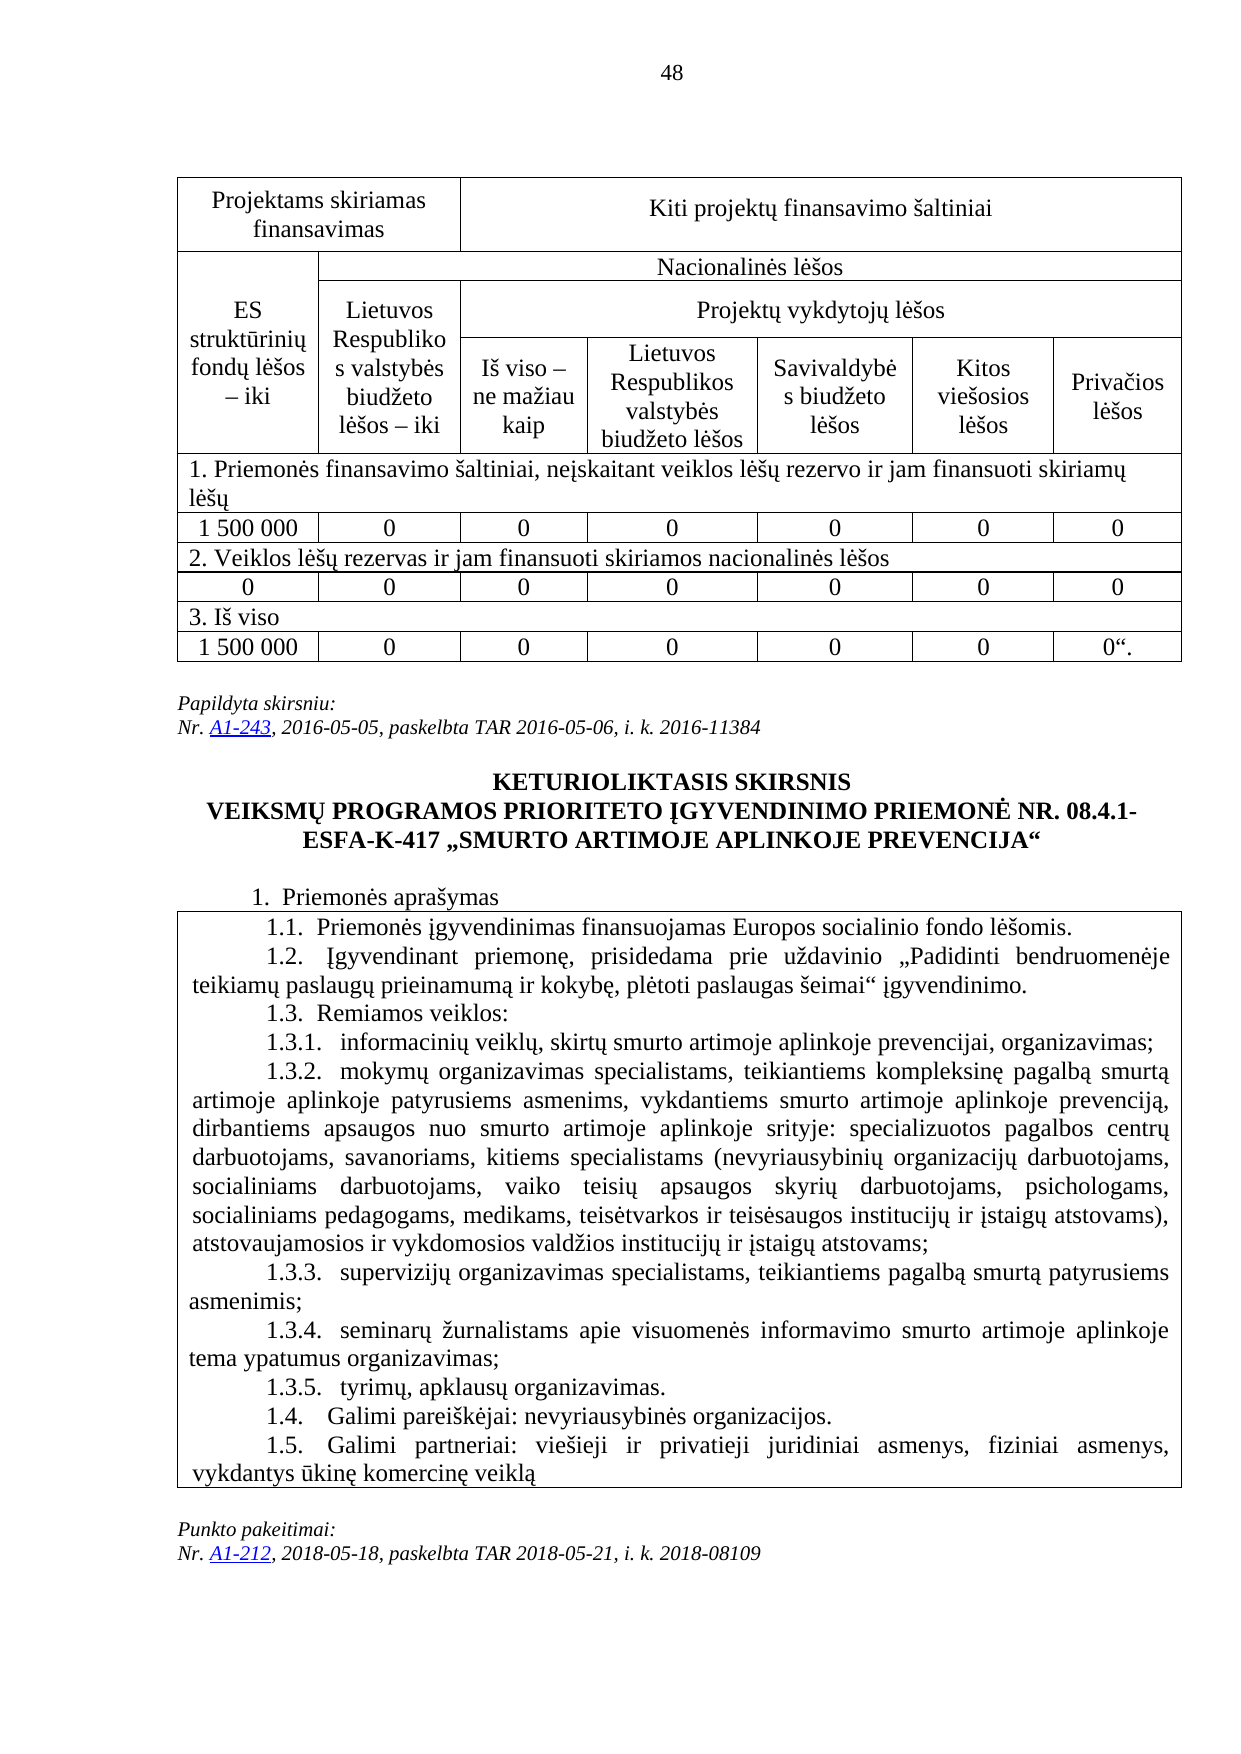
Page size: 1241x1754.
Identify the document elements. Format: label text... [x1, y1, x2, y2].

table_header Kiti projektų finansavimo šaltiniai [461, 178, 1181, 251]
table_cell 1. Priemonės finansavimo šaltiniai, neįskaitant veiklos lėšų rezervo ir jam finansuoti skiriamų lėšų [178, 454, 1181, 512]
table_cell Nacionalinės lėšos [319, 252, 1181, 280]
text Papildyta skirsniu: [177, 691, 1167, 715]
table_cell ES struktūrinių fondų lėšos – iki [178, 252, 318, 453]
table_cell 0 [758, 573, 912, 601]
table_cell Privačios lėšos [1054, 338, 1181, 453]
text VEIKSMŲ PROGRAMOS PRIORITETO ĮGYVENDINIMO PRIEMONĖ NR. 08.4.1-ESFA-K-417 „SMURTO ARTIMOJE APLINKOJE PREVENCIJA“ [177, 796, 1167, 854]
table_cell 2. Veiklos lėšų rezervas ir jam finansuoti skiriamos nacionalinės lėšos [178, 543, 1181, 571]
table_cell 1 500 000 [178, 513, 318, 542]
text Punkto pakeitimai: [177, 1517, 1167, 1541]
table_cell 0 [588, 573, 757, 601]
table_cell 0“. [1054, 632, 1181, 661]
table_cell 0 [461, 632, 587, 661]
table_cell Lietuvos Respublikos valstybės biudžeto lėšos – iki [319, 281, 460, 453]
table_cell Savivaldybės biudžeto lėšos [758, 338, 912, 453]
table_cell 0 [588, 632, 757, 661]
table_cell 0 [588, 513, 757, 542]
table_cell 0 [319, 573, 460, 601]
table_cell 1.3. Remiamos veiklos: 1.3.1. informacinių veiklų, skirtų smurto artimoje aplinkoje prevencijai, organizavimas; 1.3.2. mokymų organizavimas specialistams, teikiantiems kompleksinę pagalbą smurtą artimoje aplinkoje patyrusiems asmenims, vykdantiems smurto artimoje aplinkoje prevenciją, dirbantiems apsaugos nuo smurto artimoje aplinkoje srityje: specializuotos pagalbos centrų darbuotojams, savanoriams, kitiems specialistams (nevyriausybinių organizacijų darbuotojams, socialiniams darbuotojams, vaiko teisių apsaugos skyrių darbuotojams, psichologams, socialiniams pedagogams, medikams, teisėtvarkos ir teisėsaugos institucijų ir įstaigų atstovams), atstovaujamosios ir vykdomosios valdžios institucijų ir įstaigų atstovams; 1.3.3. supervizijų organizavimas specialistams, teikiantiems pagalbą smurtą patyrusiems asmenimis; 1.3.4. seminarų žurnalistams apie visuomenės informavimo smurto artimoje aplinkoje tema ypatumus organizavimas; 1.3.5. tyrimų, apklausų organizavimas. [178, 999, 1181, 1401]
table_cell 0 [758, 632, 912, 661]
text KETURIOLIKTASIS SKIRSNIS [177, 767, 1167, 796]
table_cell Kitos viešosios lėšos [913, 338, 1053, 453]
table_header Projektams skiriamas finansavimas [178, 178, 460, 251]
table_cell 3. Iš viso [178, 602, 1181, 631]
table_cell 0 [319, 513, 460, 542]
text Nr. A1-243, 2016-05-05, paskelbta TAR 2016-05-06, i. k. 2016-11384 [177, 715, 1167, 739]
table_cell Projektų vykdytojų lėšos [461, 281, 1181, 337]
table_cell 0 [461, 513, 587, 542]
table_cell 0 [758, 513, 912, 542]
table_cell 1.4. Galimi pareiškėjai: nevyriausybinės organizacijos. 1.5. Galimi partneriai: viešieji ir privatieji juridiniai asmenys, fiziniai asmenys, vykdantys ūkinę komercinę veiklą [178, 1401, 1181, 1487]
table_cell 0 [913, 632, 1053, 661]
table_cell Iš viso – ne mažiau kaip [461, 338, 587, 453]
table_cell 0 [461, 573, 587, 601]
table_cell 0 [178, 573, 318, 601]
table_cell 0 [1054, 573, 1181, 601]
table_cell Lietuvos Respublikos valstybės biudžeto lėšos [588, 338, 757, 453]
table_header 1.1. Priemonės įgyvendinimas finansuojamas Europos socialinio fondo lėšomis. [178, 912, 1181, 941]
table_cell 0 [913, 513, 1053, 542]
text 1. Priemonės aprašymas [251, 882, 1167, 911]
table_cell 1 500 000 [178, 632, 318, 661]
table_cell 0 [319, 632, 460, 661]
table_cell 1.2. Įgyvendinant priemonę, prisidedama prie uždavinio „Padidinti bendruomenėje teikiamų paslaugų prieinamumą ir kokybę, plėtoti paslaugas šeimai“ įgyvendinimo. [178, 941, 1181, 998]
table_cell 0 [1054, 513, 1181, 542]
text Nr. A1-212, 2018-05-18, paskelbta TAR 2018-05-21, i. k. 2018-08109 [177, 1541, 1167, 1565]
table_cell 0 [913, 573, 1053, 601]
